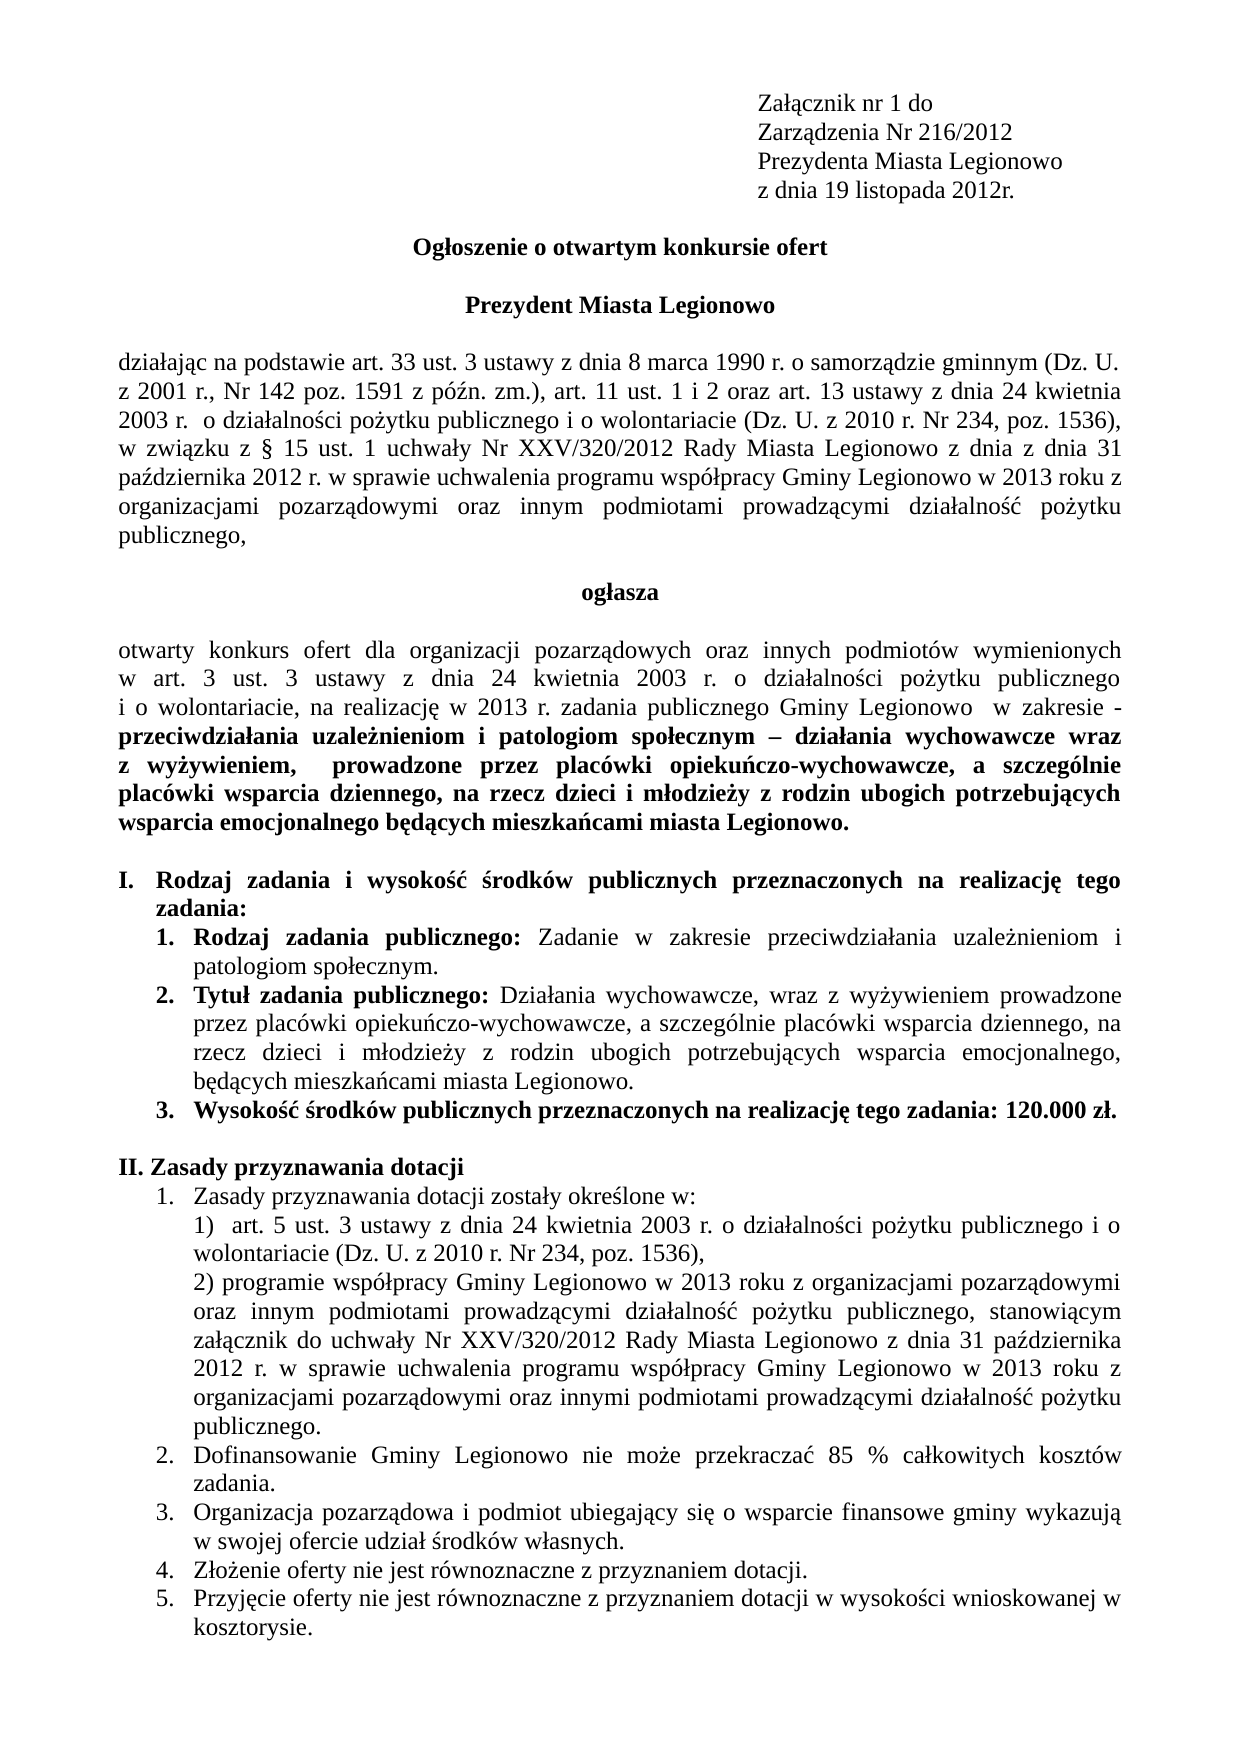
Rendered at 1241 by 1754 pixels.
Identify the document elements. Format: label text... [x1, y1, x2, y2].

text działając na podstawie art. 33 ust. 3 ustawy z dnia 8 marca 1990 r. o samorządzie gminnym (Dz. U. z 2001 r., Nr 142 poz. 1591 z późn. zm.), art. 11 ust. 1 i 2 oraz art. 13 ustawy z dnia 24 kwietnia 2003 r. o działalności pożytku publicznego i o wolontariacie (Dz. U. z 2010 r. Nr 234, poz. 1536), w związku z § 15 ust. 1 uchwały Nr XXV/320/2012 Rady Miasta Legionowo z dnia z dnia 31 października 2012 r. w sprawie uchwalenia programu współpracy Gminy Legionowo w 2013 roku z organizacjami pozarządowymi oraz innym podmiotami prowadzącymi działalność pożytku publicznego, [118, 347, 1122, 548]
list Złożenie oferty nie jest równoznaczne z przyznaniem dotacji. [156, 1555, 1122, 1583]
text Prezydenta Miasta Legionowo [757, 146, 1122, 175]
list Rodzaj zadania i wysokość środków publicznych przeznaczonych na realizację tego zadania: [118, 865, 1122, 922]
text Ogłoszenie o otwartym konkursie ofert [118, 232, 1122, 261]
list Tytuł zadania publicznego: Działania wychowawcze, wraz z wyżywieniem prowadzone przez placówki opiekuńczo-wychowawcze, a szczególnie placówki wsparcia dziennego, na rzecz dzieci i młodzieży z rodzin ubogich potrzebujących wsparcia emocjonalnego, będących mieszkańcami miasta Legionowo. [156, 980, 1122, 1095]
text Prezydent Miasta Legionowo [118, 290, 1122, 318]
list Organizacja pozarządowa i podmiot ubiegający się o wsparcie finansowe gminy wykazują w swojej ofercie udział środków własnych. [156, 1497, 1122, 1555]
text z dnia 19 listopada 2012r. [757, 175, 1122, 203]
list Wysokość środków publicznych przeznaczonych na realizację tego zadania: 120.000 zł. [156, 1095, 1122, 1123]
list Dofinansowanie Gminy Legionowo nie może przekraczać 85 % całkowitych kosztów zadania. [156, 1440, 1122, 1497]
text II. Zasady przyznawania dotacji [118, 1152, 1122, 1181]
text otwarty konkurs ofert dla organizacji pozarządowych oraz innych podmiotów wymienionych w art. 3 ust. 3 ustawy z dnia 24 kwietnia 2003 r. o działalności pożytku publicznego i o wolontariacie, na realizację w 2013 r. zadania publicznego Gminy Legionowo w zakresie - przeciwdziałania uzależnieniom i patologiom społecznym – działania wychowawcze wraz z wyżywieniem, prowadzone przez placówki opiekuńczo-wychowawcze, a szczególnie placówki wsparcia dziennego, na rzecz dzieci i młodzieży z rodzin ubogich potrzebujących wsparcia emocjonalnego będących mieszkańcami miasta Legionowo. [118, 635, 1122, 836]
text Załącznik nr 1 do [757, 88, 1122, 117]
list 1) art. 5 ust. 3 ustawy z dnia 24 kwietnia 2003 r. o działalności pożytku publicznego i o wolontariacie (Dz. U. z 2010 r. Nr 234, poz. 1536), [156, 1210, 1122, 1267]
list Zasady przyznawania dotacji zostały określone w: [156, 1181, 1122, 1210]
text ogłasza [118, 577, 1122, 606]
text Zarządzenia Nr 216/2012 [757, 117, 1122, 146]
list Przyjęcie oferty nie jest równoznaczne z przyznaniem dotacji w wysokości wnioskowanej w kosztorysie. [156, 1583, 1122, 1641]
list 2) programie współpracy Gminy Legionowo w 2013 roku z organizacjami pozarządowymi oraz innym podmiotami prowadzącymi działalność pożytku publicznego, stanowiącym załącznik do uchwały Nr XXV/320/2012 Rady Miasta Legionowo z dnia 31 października 2012 r. w sprawie uchwalenia programu współpracy Gminy Legionowo w 2013 roku z organizacjami pozarządowymi oraz innymi podmiotami prowadzącymi działalność pożytku publicznego. [156, 1267, 1122, 1440]
list Rodzaj zadania publicznego: Zadanie w zakresie przeciwdziałania uzależnieniom i patologiom społecznym. [156, 922, 1122, 980]
